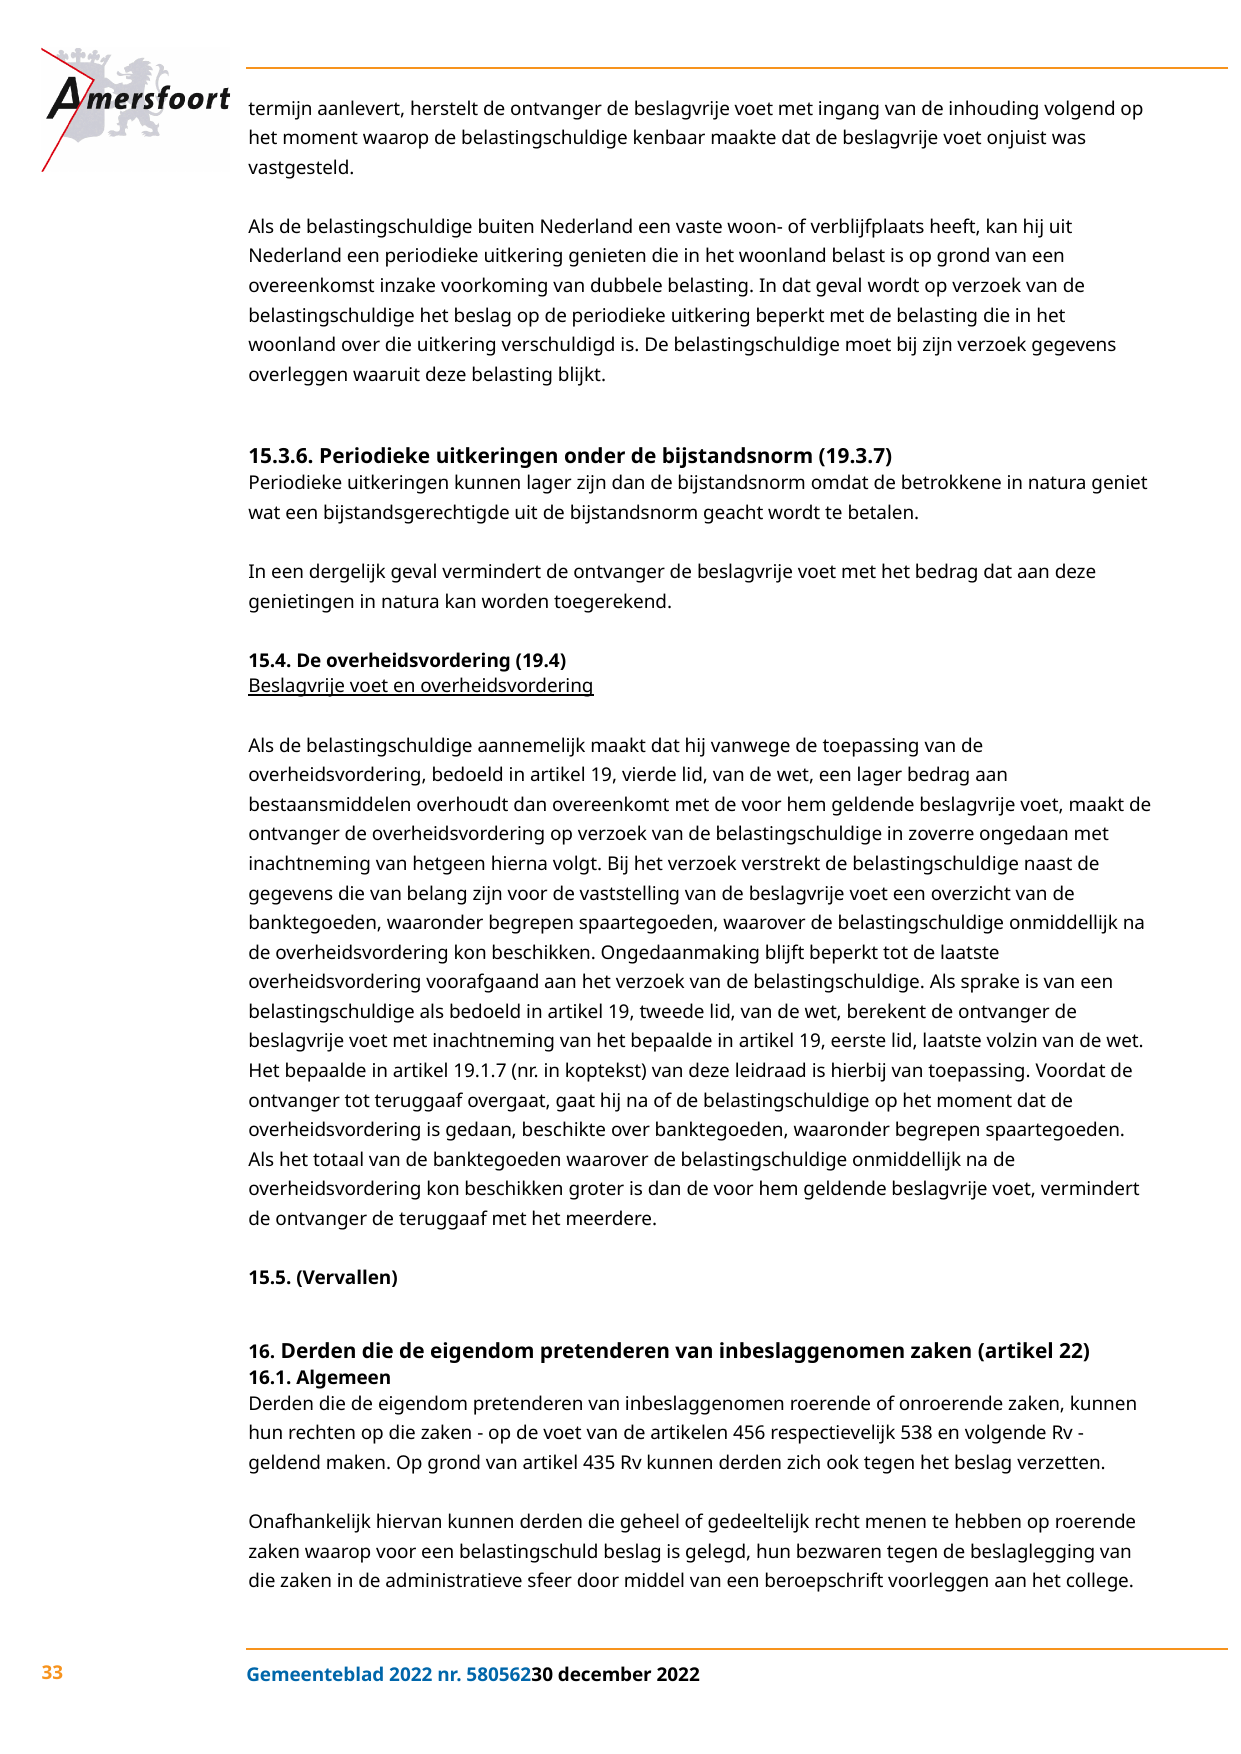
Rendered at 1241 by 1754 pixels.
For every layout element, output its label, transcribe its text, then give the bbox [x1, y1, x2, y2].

text termijn aanlevert, herstelt de ontvanger de beslagvrije voet met ingang van de inhouding volgend op het moment waarop de belastingschuldige kenbaar maakte dat de beslagvrije voet onjuist was vastgesteld. [248, 95, 1152, 180]
text In een dergelijk geval vermindert de ontvanger de beslagvrije voet met het bedrag dat aan deze genietingen in natura kan worden toegerekend. [248, 558, 1152, 613]
text Als de belastingschuldige buiten Nederland een vaste woon- of verblijfplaats heeft, kan hij uit Nederland een periodieke uitkering genieten die in het woonland belast is op grond van een overeenkomst inzake voorkoming van dubbele belasting. In dat geval wordt op verzoek van de belastingschuldige het beslag op de periodieke uitkering beperkt met de belasting die in het woonland over die uitkering verschuldigd is. De belastingschuldige moet bij zijn verzoek gegevens overleggen waaruit deze belasting blijkt. [248, 213, 1152, 387]
text 15.5. (Vervallen) [248, 1264, 1152, 1290]
text Derden die de eigendom pretenderen van inbeslaggenomen roerende of onroerende zaken, kunnen hun rechten op die zaken - op de voet van de artikelen 456 respectievelijk 538 en volgende Rv - geldend maken. Op grond van artikel 435 Rv kunnen derden zich ook tegen het beslag verzetten. [248, 1390, 1152, 1475]
text Onafhankelijk hiervan kunnen derden die geheel of gedeeltelijk recht menen te hebben op roerende zaken waarop voor een belastingschuld beslag is gelegd, hun bezwaren tegen de beslaglegging van die zaken in de administratieve sfeer door middel van een beroepschrift voorleggen aan het college. [248, 1508, 1152, 1593]
text 16.1. Algemeen [248, 1364, 1152, 1390]
text Periodieke uitkeringen kunnen lager zijn dan de bijstandsnorm omdat de betrokkene in natura geniet wat een bijstandsgerechtigde uit de bijstandsnorm geacht wordt te betalen. [248, 469, 1152, 525]
text Als de belastingschuldige aannemelijk maakt dat hij vanwege de toepassing van de overheidsvordering, bedoeld in artikel 19, vierde lid, van de wet, een lager bedrag aan bestaansmiddelen overhoudt dan overeenkomt met de voor hem geldende beslagvrije voet, maakt de ontvanger de overheidsvordering op verzoek van de belastingschuldige in zoverre ongedaan met inachtneming van hetgeen hierna volgt. Bij het verzoek verstrekt de belastingschuldige naast de gegevens die van belang zijn voor de vaststelling van de beslagvrije voet een overzicht van de banktegoeden, waaronder begrepen spaartegoeden, waarover de belastingschuldige onmiddellijk na de overheidsvordering kon beschikken. Ongedaanmaking blijft beperkt tot de laatste overheidsvordering voorafgaand aan het verzoek van de belastingschuldige. Als sprake is van een belastingschuldige als bedoeld in artikel 19, tweede lid, van de wet, berekent de ontvanger de beslagvrije voet met inachtneming van het bepaalde in artikel 19, eerste lid, laatste volzin van de wet. Het bepaalde in artikel 19.1.7 (nr. in koptekst) van deze leidraad is hierbij van toepassing. Voordat de ontvanger tot teruggaaf overgaat, gaat hij na of de belastingschuldige op het moment dat de overheidsvordering is gedaan, beschikte over banktegoeden, waaronder begrepen spaartegoeden. Als het totaal van de banktegoeden waarover de belastingschuldige onmiddellijk na de overheidsvordering kon beschikken groter is dan de voor hem geldende beslagvrije voet, vermindert de ontvanger de teruggaaf met het meerdere. [248, 732, 1152, 1231]
text 15.3.6. Periodieke uitkeringen onder de bijstandsnorm (19.3.7) [248, 441, 1152, 469]
picture [41, 47, 231, 172]
text 16. Derden die de eigendom pretenderen van inbeslaggenomen zaken (artikel 22) [248, 1336, 1152, 1364]
text 15.4. De overheidsvordering (19.4) [248, 647, 1152, 673]
text Beslagvrije voet en overheidsvordering [248, 673, 1152, 698]
